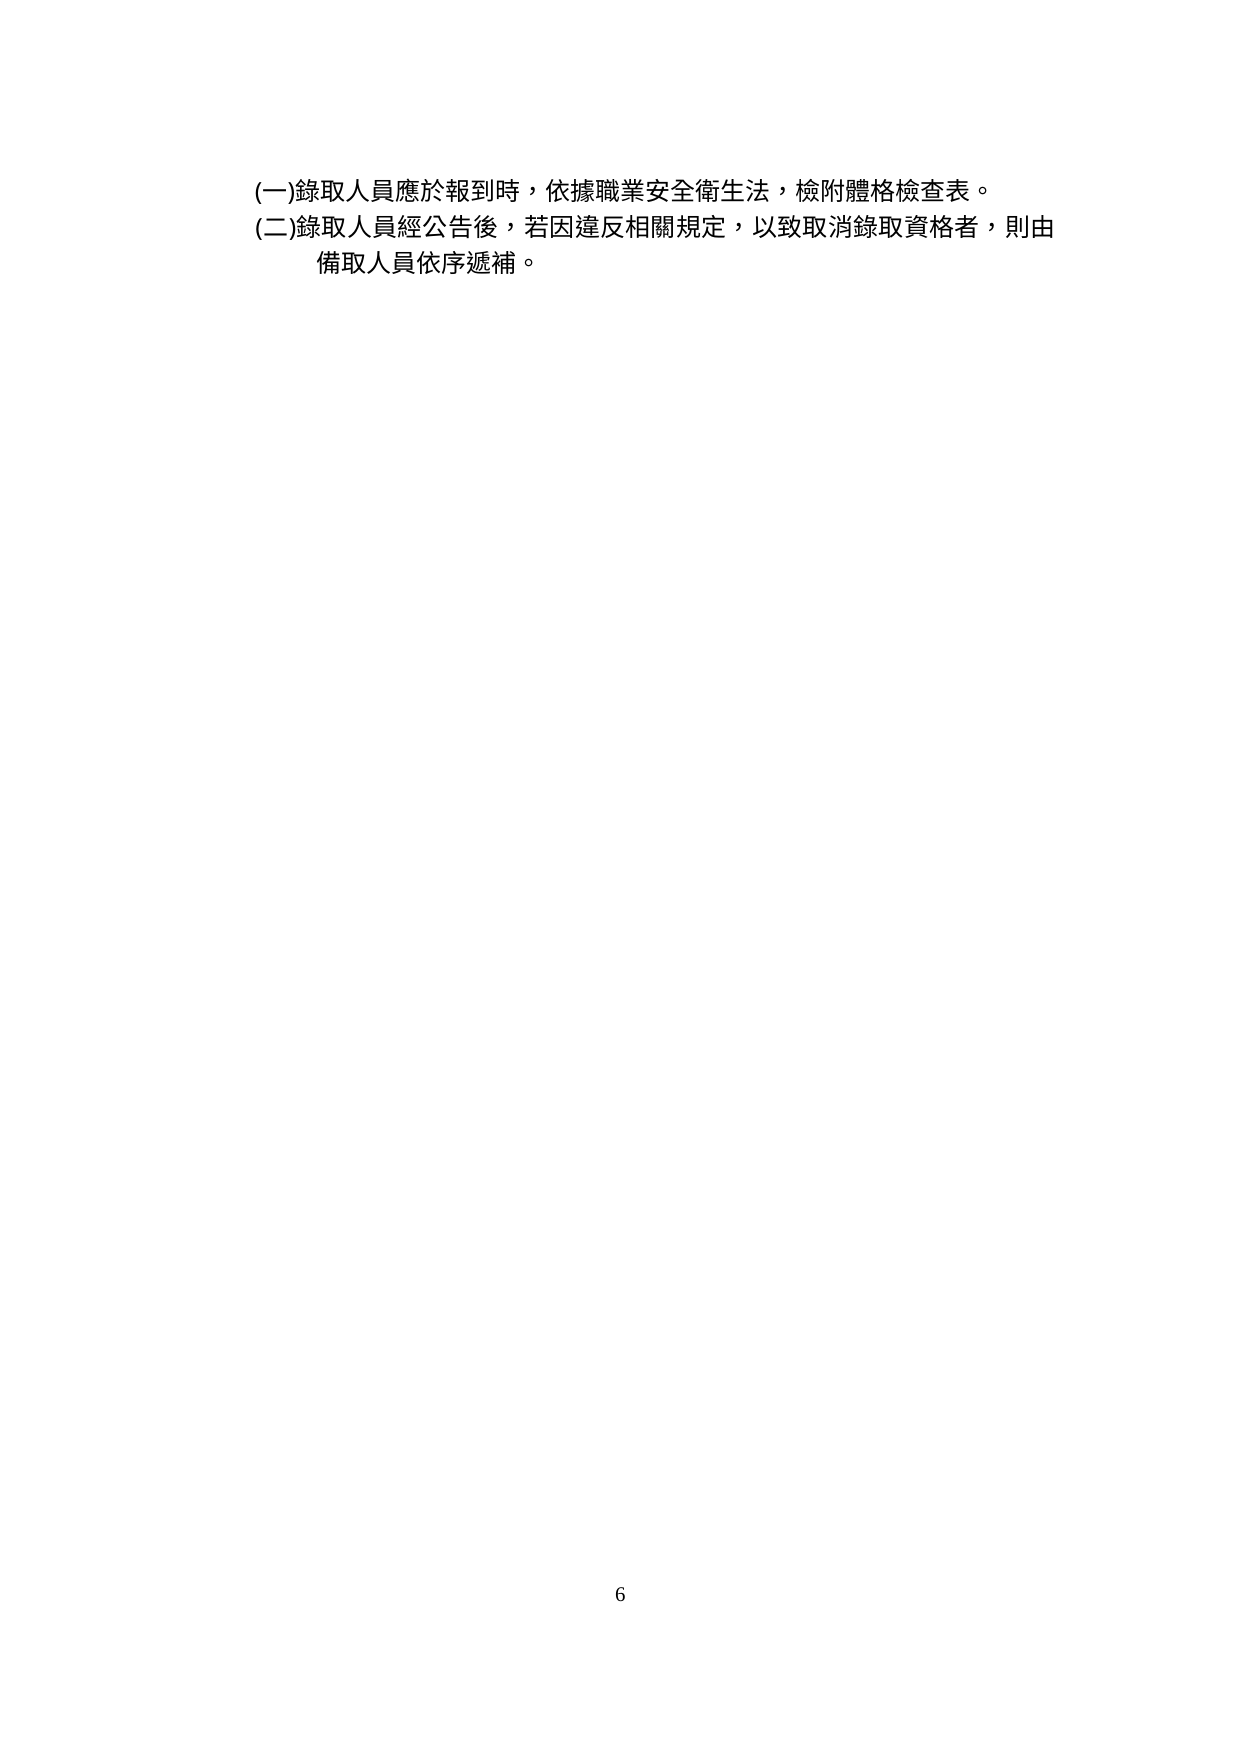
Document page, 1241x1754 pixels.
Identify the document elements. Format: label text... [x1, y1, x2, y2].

text (二)錄取人員經公告後，若因違反相關規定，以致取消錄取資格者，則由備取人員依序遞補。 [177, 207, 1122, 344]
text (一)錄取人員應於報到時，依據職業安全衛生法，檢附體格檢查表。 [177, 106, 1122, 207]
